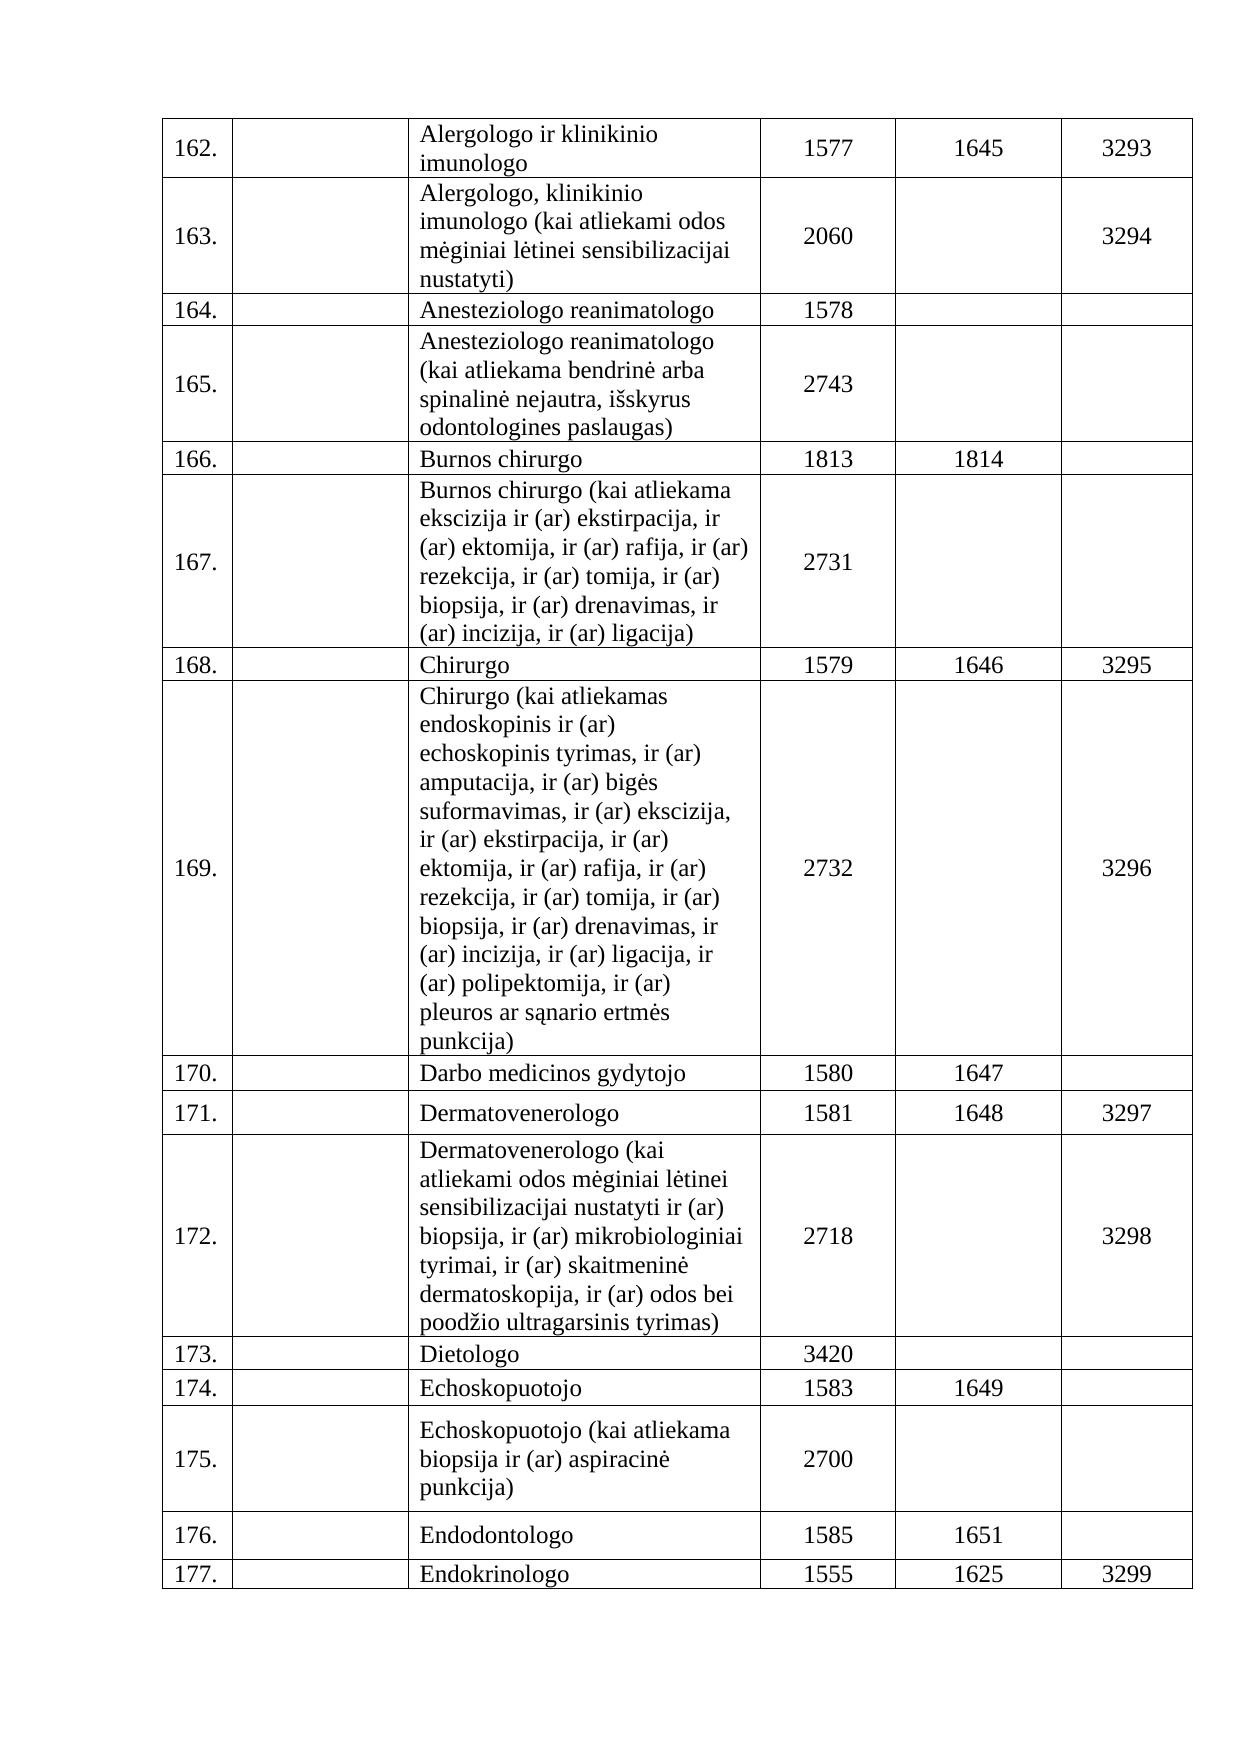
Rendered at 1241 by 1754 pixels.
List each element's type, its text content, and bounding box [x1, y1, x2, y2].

table_cell Echoskopuotojo (kai atliekama biopsija ir (ar) aspiracinė punkcija) [409, 1406, 760, 1511]
table_cell Alergologo, klinikinio imunologo (kai atliekami odos mėginiai lėtinei sensibilizacijai nustatyti) [409, 178, 760, 293]
table_cell 2700 [761, 1406, 895, 1511]
table_cell [1062, 442, 1192, 474]
table_cell [896, 475, 1061, 647]
table_cell Endodontologo [409, 1512, 760, 1558]
table_cell 164. [163, 294, 232, 325]
table_cell [1062, 1056, 1192, 1090]
table_cell [896, 294, 1061, 325]
table_cell Burnos chirurgo (kai atliekama ekscizija ir (ar) ekstirpacija, ir (ar) ektomija, ir (ar) rafija, ir (ar) rezekcija, ir (ar) tomija, ir (ar) biopsija, ir (ar) drenavimas, ir (ar) incizija, ir (ar) ligacija) [409, 475, 760, 647]
table_cell [233, 1560, 408, 1588]
table_cell 1625 [896, 1560, 1061, 1588]
table_cell 2732 [761, 681, 895, 1054]
table_cell [896, 1406, 1061, 1511]
table_cell 1583 [761, 1370, 895, 1405]
table_cell 3297 [1062, 1091, 1192, 1134]
table_cell Echoskopuotojo [409, 1370, 760, 1405]
table_cell 171. [163, 1091, 232, 1134]
table_cell Dermatovenerologo (kai atliekami odos mėginiai lėtinei sensibilizacijai nustatyti ir (ar) biopsija, ir (ar) mikrobiologiniai tyrimai, ir (ar) skaitmeninė dermatoskopija, ir (ar) odos bei poodžio ultragarsinis tyrimas) [409, 1135, 760, 1336]
table_cell [896, 178, 1061, 293]
table_cell [233, 1091, 408, 1134]
table_cell Burnos chirurgo [409, 442, 760, 474]
table_cell [233, 1512, 408, 1558]
table_cell 177. [163, 1560, 232, 1588]
table_cell [233, 1406, 408, 1511]
table_cell 172. [163, 1135, 232, 1336]
table_cell [1062, 1337, 1192, 1369]
table_cell 167. [163, 475, 232, 647]
table_cell 162. [163, 119, 232, 177]
table_cell 163. [163, 178, 232, 293]
table_cell [896, 1135, 1061, 1336]
table_cell 2718 [761, 1135, 895, 1336]
table_cell [233, 119, 408, 177]
table_cell 166. [163, 442, 232, 474]
table_cell Chirurgo (kai atliekamas endoskopinis ir (ar) echoskopinis tyrimas, ir (ar) amputacija, ir (ar) bigės suformavimas, ir (ar) ekscizija, ir (ar) ekstirpacija, ir (ar) ektomija, ir (ar) rafija, ir (ar) rezekcija, ir (ar) tomija, ir (ar) biopsija, ir (ar) drenavimas, ir (ar) incizija, ir (ar) ligacija, ir (ar) polipektomija, ir (ar) pleuros ar sąnario ertmės punkcija) [409, 681, 760, 1054]
table_cell [1062, 1406, 1192, 1511]
table_cell [1062, 1370, 1192, 1405]
table_cell [1062, 294, 1192, 325]
table_cell 2060 [761, 178, 895, 293]
table_cell 1581 [761, 1091, 895, 1134]
table_cell [233, 178, 408, 293]
table_cell 1648 [896, 1091, 1061, 1134]
table_cell [233, 648, 408, 680]
table_cell 169. [163, 681, 232, 1054]
table_cell [896, 326, 1061, 441]
table_cell 3298 [1062, 1135, 1192, 1336]
table_cell [1062, 326, 1192, 441]
table_cell 2743 [761, 326, 895, 441]
table_cell 1649 [896, 1370, 1061, 1405]
table_cell [1062, 475, 1192, 647]
table_cell 1585 [761, 1512, 895, 1558]
table_cell 2731 [761, 475, 895, 647]
table_cell 170. [163, 1056, 232, 1090]
table_cell 1577 [761, 119, 895, 177]
table_cell 1813 [761, 442, 895, 474]
table_cell Anesteziologo reanimatologo (kai atliekama bendrinė arba spinalinė nejautra, išskyrus odontologines paslaugas) [409, 326, 760, 441]
table_cell 3296 [1062, 681, 1192, 1054]
table_cell 3294 [1062, 178, 1192, 293]
table_cell 1646 [896, 648, 1061, 680]
table_cell 165. [163, 326, 232, 441]
table_cell 3420 [761, 1337, 895, 1369]
table_cell [233, 1056, 408, 1090]
table_cell 1580 [761, 1056, 895, 1090]
table_cell 1555 [761, 1560, 895, 1588]
table_cell 1651 [896, 1512, 1061, 1558]
table_cell 1645 [896, 119, 1061, 177]
table_cell 1579 [761, 648, 895, 680]
table_cell [233, 475, 408, 647]
table_cell [233, 1337, 408, 1369]
table_cell 1814 [896, 442, 1061, 474]
table_cell Alergologo ir klinikinio imunologo [409, 119, 760, 177]
table_cell [233, 1135, 408, 1336]
table_cell [896, 681, 1061, 1054]
table_cell [233, 326, 408, 441]
table_cell Chirurgo [409, 648, 760, 680]
table_cell Dietologo [409, 1337, 760, 1369]
table_cell 168. [163, 648, 232, 680]
table_cell [896, 1337, 1061, 1369]
table_cell [233, 294, 408, 325]
table_cell 174. [163, 1370, 232, 1405]
table_cell 3295 [1062, 648, 1192, 680]
table_cell 176. [163, 1512, 232, 1558]
table_cell Anesteziologo reanimatologo [409, 294, 760, 325]
table_cell 3299 [1062, 1560, 1192, 1588]
table_cell [233, 442, 408, 474]
table_cell [233, 681, 408, 1054]
table_cell 3293 [1062, 119, 1192, 177]
table_cell [1062, 1512, 1192, 1558]
table_cell 173. [163, 1337, 232, 1369]
table_cell Darbo medicinos gydytojo [409, 1056, 760, 1090]
table_cell [233, 1370, 408, 1405]
table_cell Dermatovenerologo [409, 1091, 760, 1134]
table_cell 175. [163, 1406, 232, 1511]
table_cell Endokrinologo [409, 1560, 760, 1588]
table_cell 1578 [761, 294, 895, 325]
table_cell 1647 [896, 1056, 1061, 1090]
